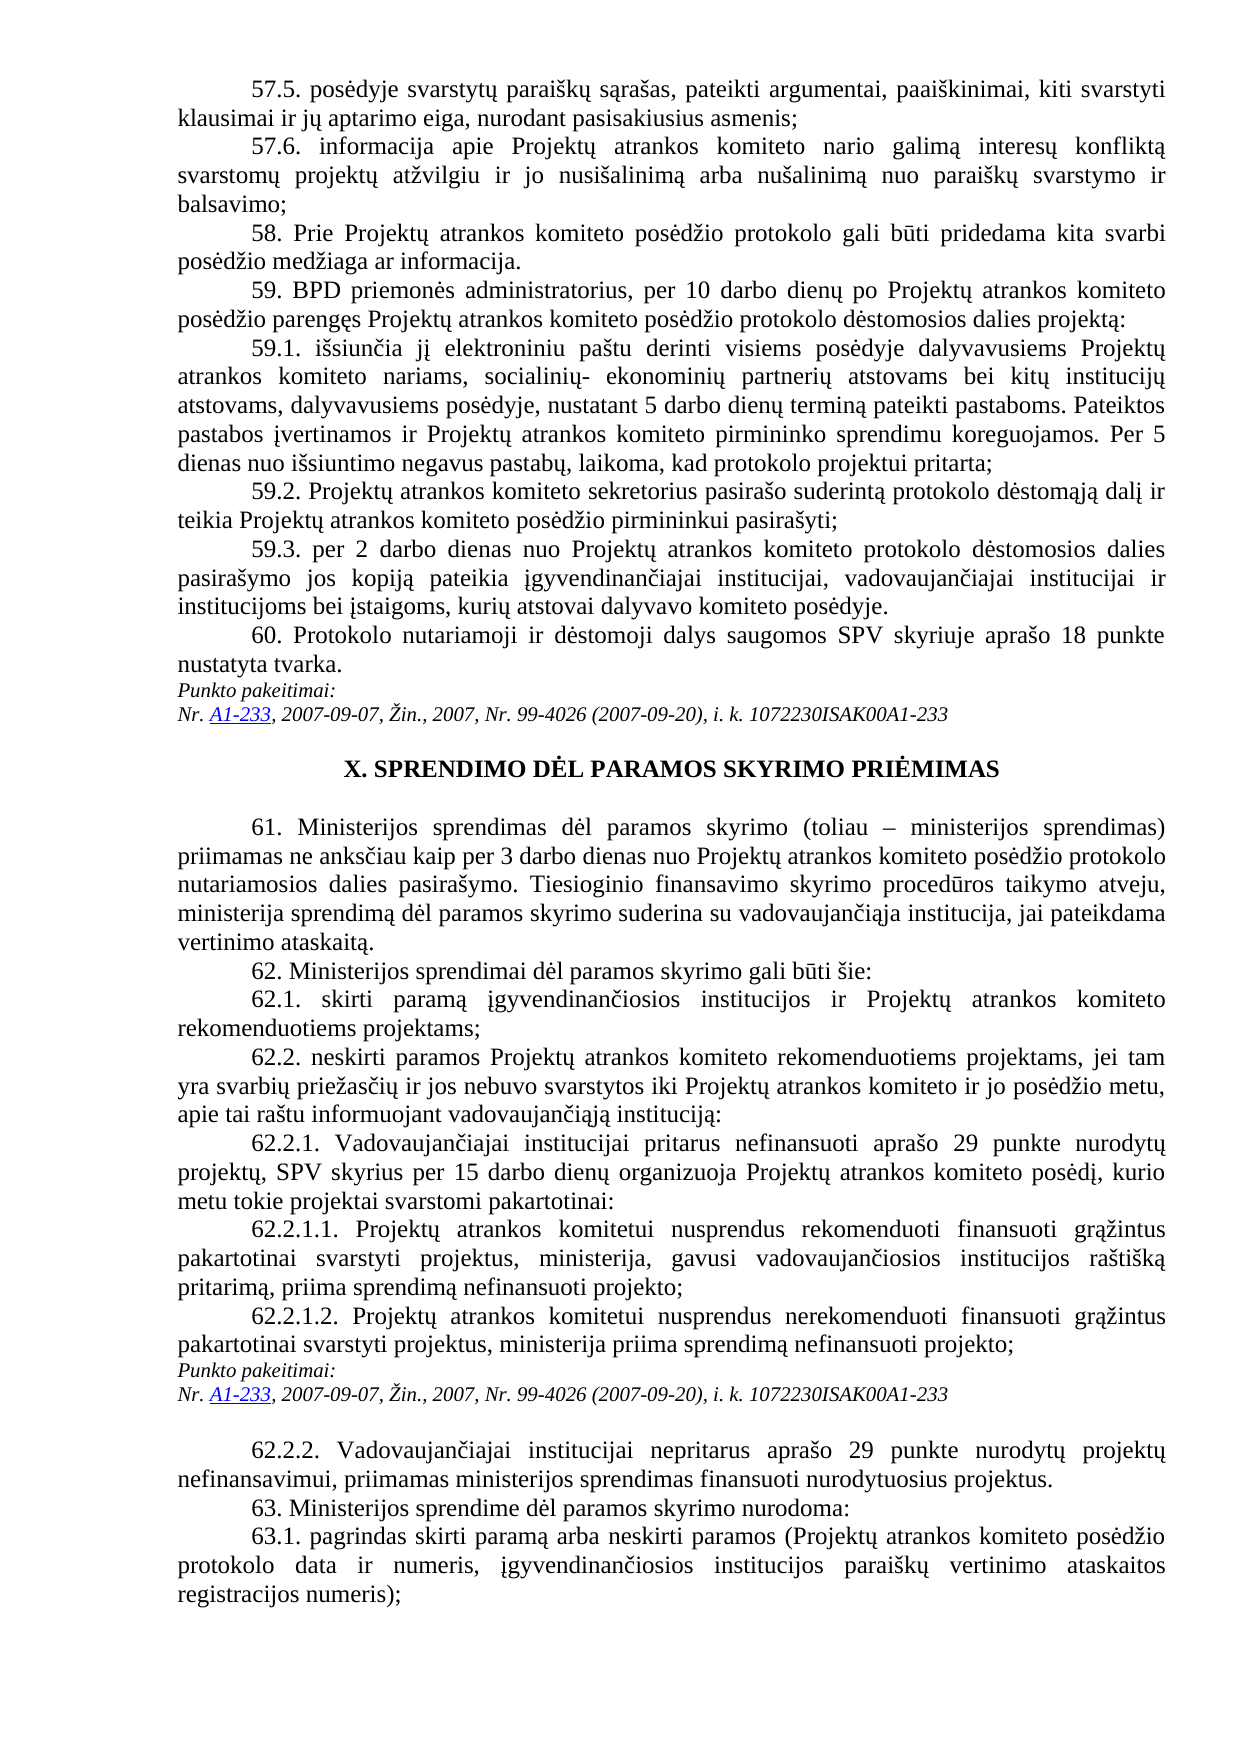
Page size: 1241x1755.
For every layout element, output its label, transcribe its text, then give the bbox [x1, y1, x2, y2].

text 59.1. išsiunčia jį elektroniniu paštu derinti visiems posėdyje dalyvavusiems Projektų atrankos komiteto nariams, socialinių- ekonominių partnerių atstovams bei kitų institucijų atstovams, dalyvavusiems posėdyje, nustatant 5 darbo dienų terminą pateikti pastaboms. Pateiktos pastabos įvertinamos ir Projektų atrankos komiteto pirmininko sprendimu koreguojamos. Per 5 dienas nuo išsiuntimo negavus pastabų, laikoma, kad protokolo projektui pritarta; [177, 333, 1166, 476]
text 61. Ministerijos sprendimas dėl paramos skyrimo (toliau – ministerijos sprendimas) priimamas ne anksčiau kaip per 3 darbo dienas nuo Projektų atrankos komiteto posėdžio protokolo nutariamosios dalies pasirašymo. Tiesioginio finansavimo skyrimo procedūros taikymo atveju, ministerija sprendimą dėl paramos skyrimo suderina su vadovaujančiąja institucija, jai pateikdama vertinimo ataskaitą. [177, 812, 1166, 956]
text 63. Ministerijos sprendime dėl paramos skyrimo nurodoma: [177, 1493, 1166, 1521]
text 62.2.1.1. Projektų atrankos komitetui nusprendus rekomenduoti finansuoti grąžintus pakartotinai svarstyti projektus, ministerija, gavusi vadovaujančiosios institucijos raštišką pritarimą, priima sprendimą nefinansuoti projekto; [177, 1214, 1166, 1301]
text 62.2.1. Vadovaujančiajai institucijai pritarus nefinansuoti aprašo 29 punkte nurodytų projektų, SPV skyrius per 15 darbo dienų organizuoja Projektų atrankos komiteto posėdį, kurio metu tokie projektai svarstomi pakartotinai: [177, 1128, 1166, 1214]
text 62. Ministerijos sprendimai dėl paramos skyrimo gali būti šie: [177, 956, 1166, 984]
text 62.1. skirti paramą įgyvendinančiosios institucijos ir Projektų atrankos komiteto rekomenduotiems projektams; [177, 984, 1166, 1042]
text 57.6. informacija apie Projektų atrankos komiteto nario galimą interesų konfliktą svarstomų projektų atžvilgiu ir jo nusišalinimą arba nušalinimą nuo paraiškų svarstymo ir balsavimo; [177, 131, 1166, 218]
text Nr. A1-233, 2007-09-07, Žin., 2007, Nr. 99-4026 (2007-09-20), i. k. 1072230ISAK00A1-233 [177, 702, 1166, 726]
text 60. Protokolo nutariamoji ir dėstomoji dalys saugomos SPV skyriuje aprašo 18 punkte nustatyta tvarka. [177, 620, 1166, 678]
text X. SPRENDIMO DĖL PARAMOS SKYRIMO PRIĖMIMAS [177, 754, 1166, 783]
text 62.2. neskirti paramos Projektų atrankos komiteto rekomenduotiems projektams, jei tam yra svarbių priežasčių ir jos nebuvo svarstytos iki Projektų atrankos komiteto ir jo posėdžio metu, apie tai raštu informuojant vadovaujančiąją instituciją: [177, 1042, 1166, 1128]
text Punkto pakeitimai: [177, 678, 1166, 702]
text 57.5. posėdyje svarstytų paraiškų sąrašas, pateikti argumentai, paaiškinimai, kiti svarstyti klausimai ir jų aptarimo eiga, nurodant pasisakiusius asmenis; [177, 74, 1166, 131]
text 63.1. pagrindas skirti paramą arba neskirti paramos (Projektų atrankos komiteto posėdžio protokolo data ir numeris, įgyvendinančiosios institucijos paraiškų vertinimo ataskaitos registracijos numeris); [177, 1521, 1166, 1608]
text Punkto pakeitimai: [177, 1358, 1166, 1382]
text 59.2. Projektų atrankos komiteto sekretorius pasirašo suderintą protokolo dėstomąją dalį ir teikia Projektų atrankos komiteto posėdžio pirmininkui pasirašyti; [177, 476, 1166, 534]
text 58. Prie Projektų atrankos komiteto posėdžio protokolo gali būti pridedama kita svarbi posėdžio medžiaga ar informacija. [177, 218, 1166, 275]
text 62.2.1.2. Projektų atrankos komitetui nusprendus nerekomenduoti finansuoti grąžintus pakartotinai svarstyti projektus, ministerija priima sprendimą nefinansuoti projekto; [177, 1301, 1166, 1358]
text Nr. A1-233, 2007-09-07, Žin., 2007, Nr. 99-4026 (2007-09-20), i. k. 1072230ISAK00A1-233 [177, 1382, 1166, 1406]
text 59. BPD priemonės administratorius, per 10 darbo dienų po Projektų atrankos komiteto posėdžio parengęs Projektų atrankos komiteto posėdžio protokolo dėstomosios dalies projektą: [177, 275, 1166, 333]
text 59.3. per 2 darbo dienas nuo Projektų atrankos komiteto protokolo dėstomosios dalies pasirašymo jos kopiją pateikia įgyvendinančiajai institucijai, vadovaujančiajai institucijai ir institucijoms bei įstaigoms, kurių atstovai dalyvavo komiteto posėdyje. [177, 534, 1166, 620]
text 62.2.2. Vadovaujančiajai institucijai nepritarus aprašo 29 punkte nurodytų projektų nefinansavimui, priimamas ministerijos sprendimas finansuoti nurodytuosius projektus. [177, 1435, 1166, 1493]
